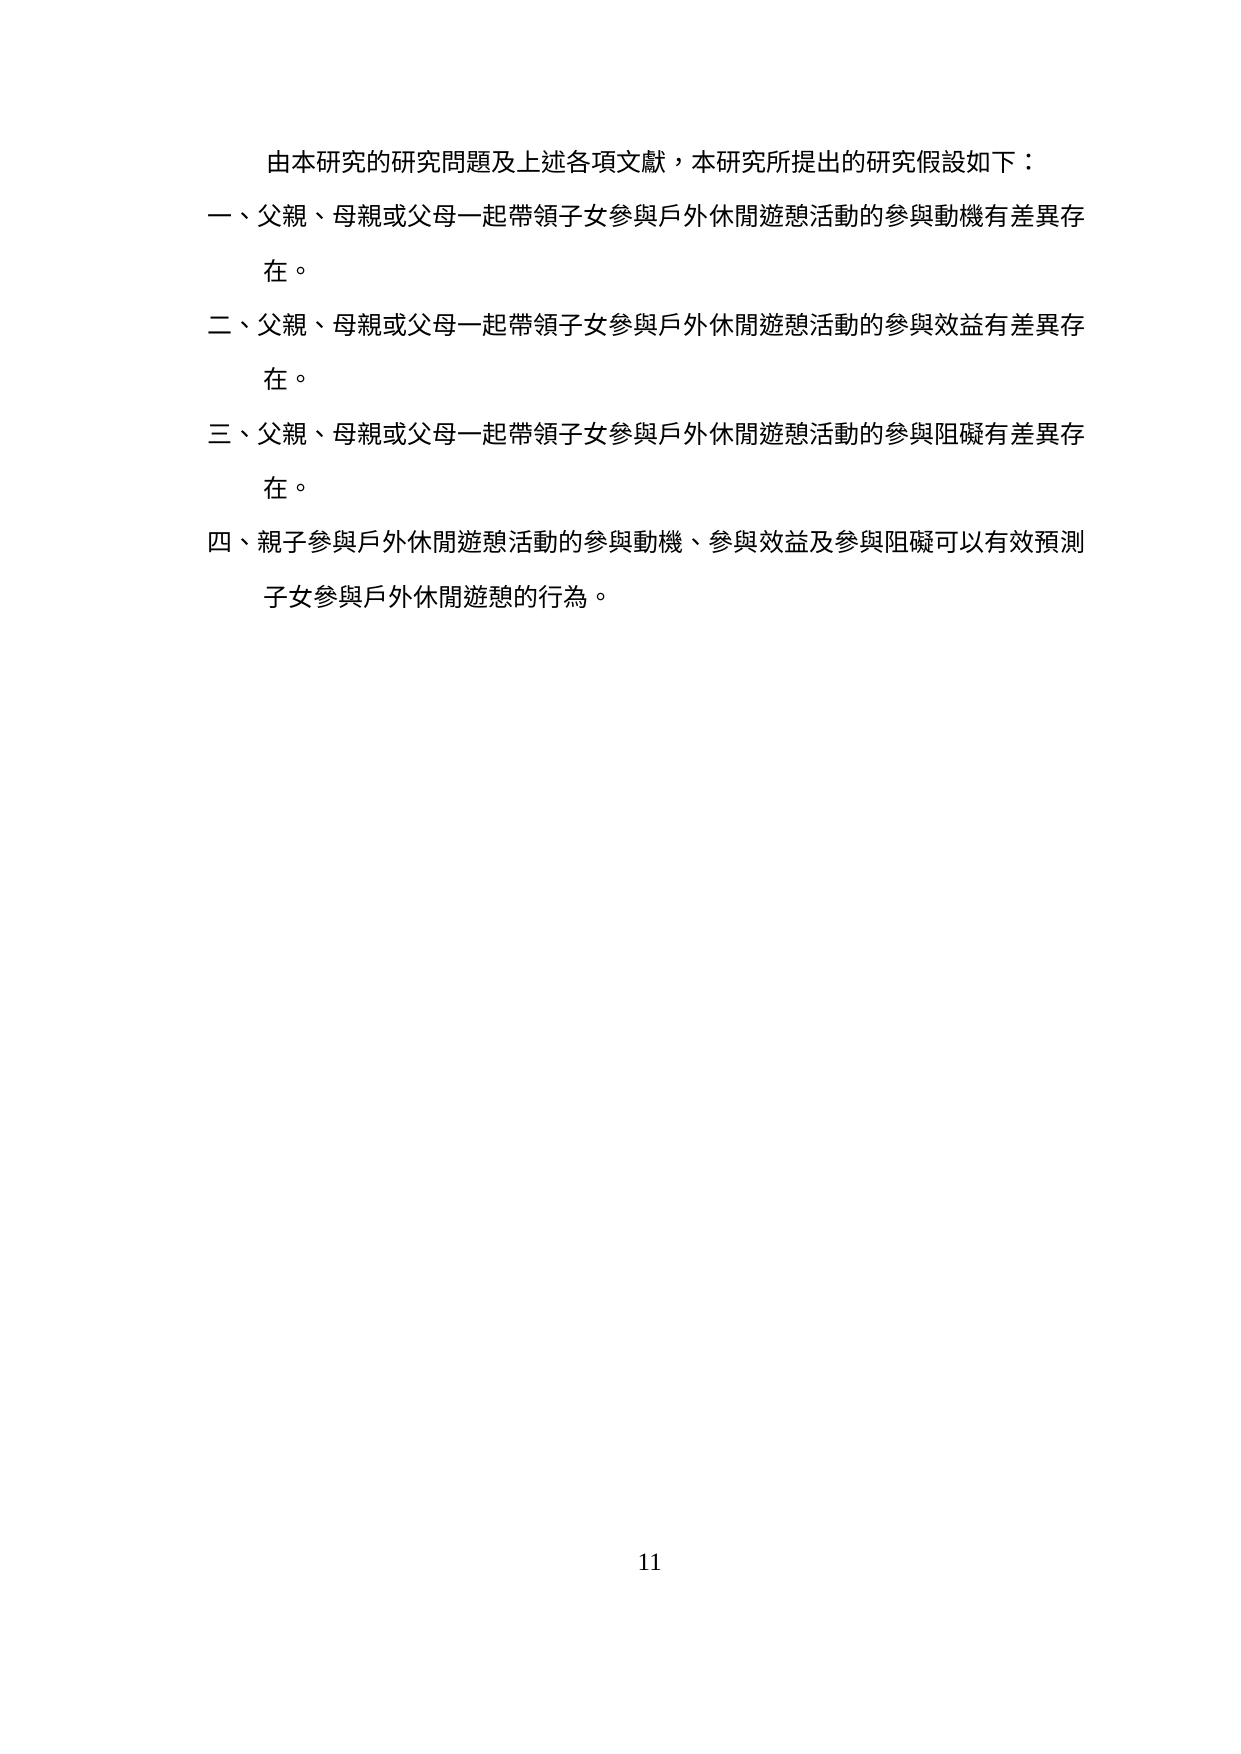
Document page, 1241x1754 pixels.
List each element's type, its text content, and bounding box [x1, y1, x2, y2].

text 三、父親、母親或父母一起帶領子女參與戶外休閒遊憩活動的參與阻礙有差異存在。 [207, 414, 1089, 505]
text 四、親子參與戶外休閒遊憩活動的參與動機、參與效益及參與阻礙可以有效預測子女參與戶外休閒遊憩的行為。 [207, 523, 1089, 613]
text 二、父親、母親或父母一起帶領子女參與戶外休閒遊憩活動的參與效益有差異存在。 [207, 305, 1089, 396]
text 由本研究的研究問題及上述各項文獻，本研究所提出的研究假設如下： [207, 142, 1089, 178]
text 一、父親、母親或父母一起帶領子女參與戶外休閒遊憩活動的參與動機有差異存在。 [207, 197, 1089, 287]
